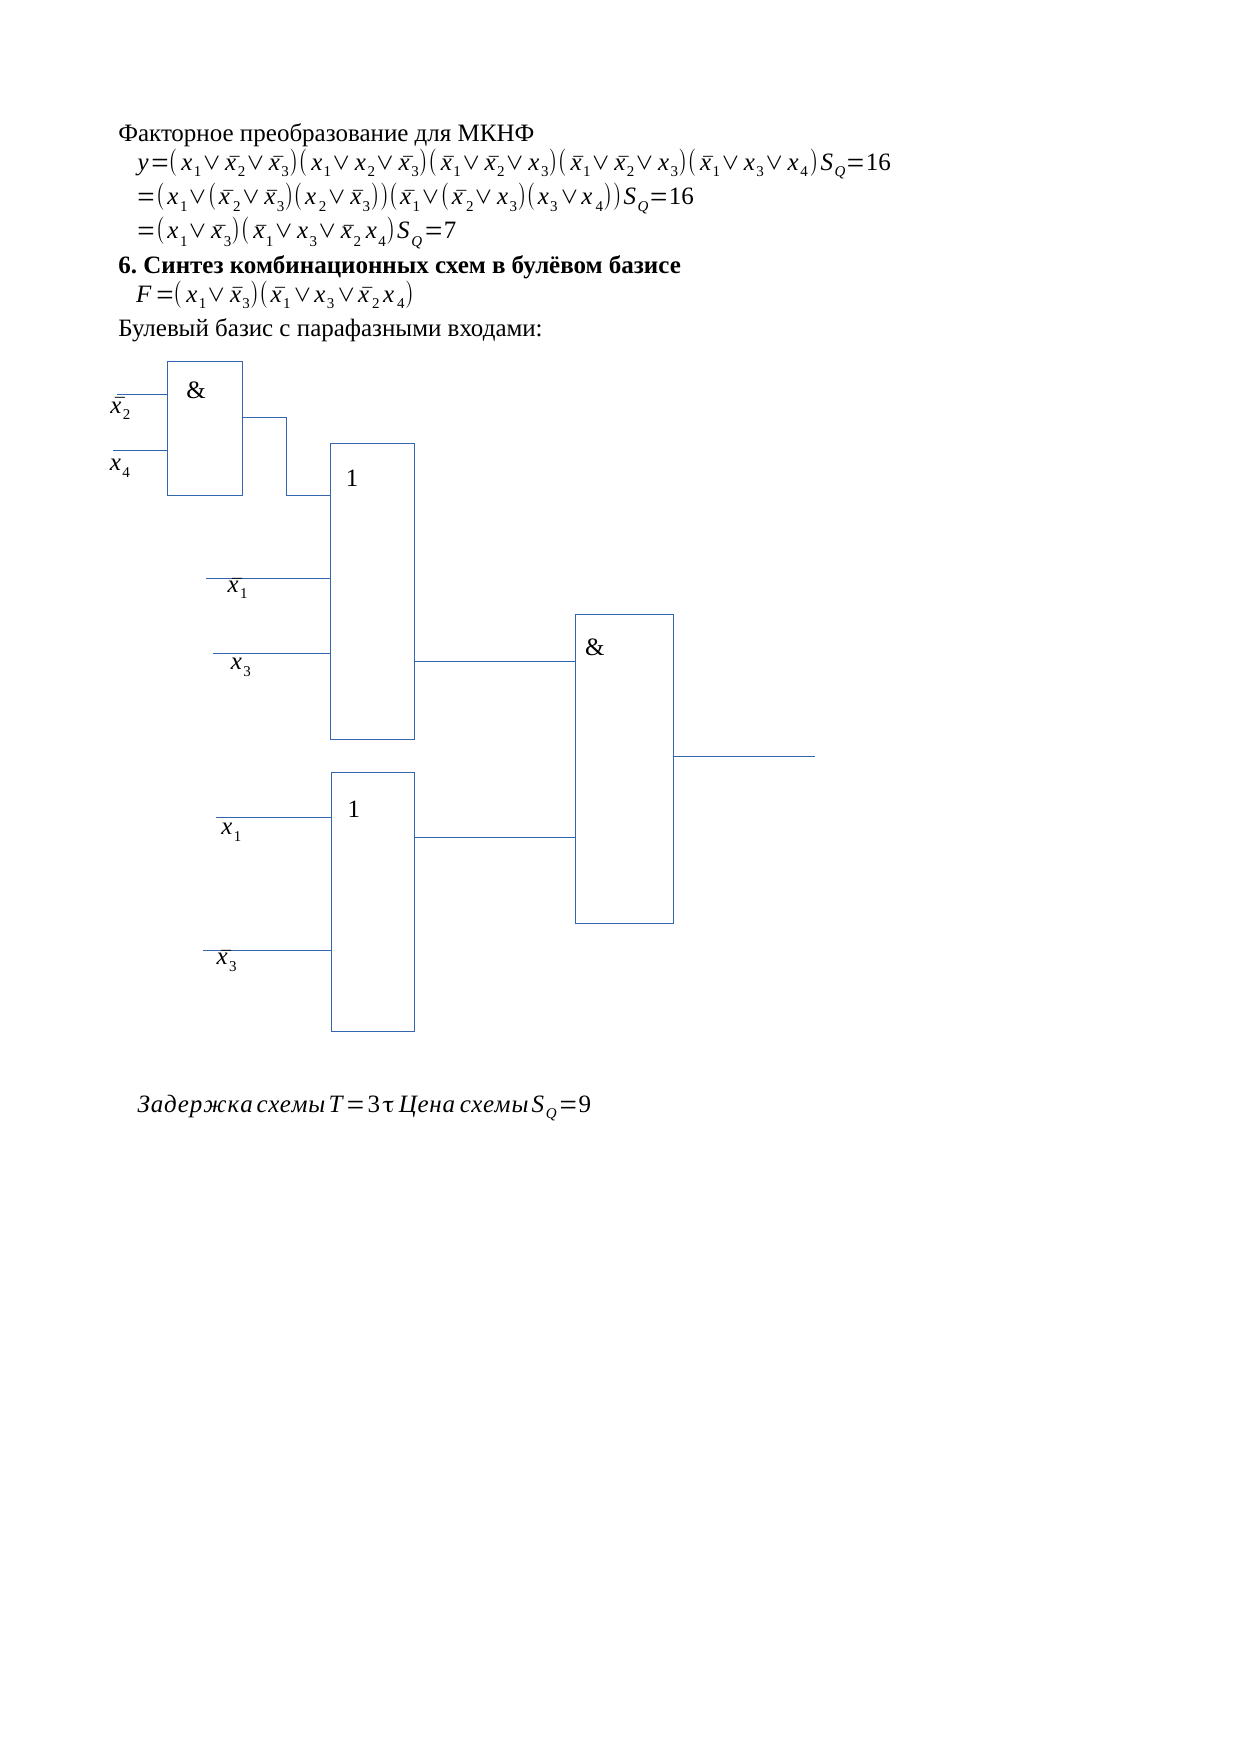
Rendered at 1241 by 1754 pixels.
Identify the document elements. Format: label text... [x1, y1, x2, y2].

text Факторное преобразование для МКНФ [118, 118, 1122, 147]
text Булевый базис с парафазными входами: [118, 313, 1122, 370]
text 6. Синтез комбинационных схем в булёвом базисе [118, 250, 1122, 279]
